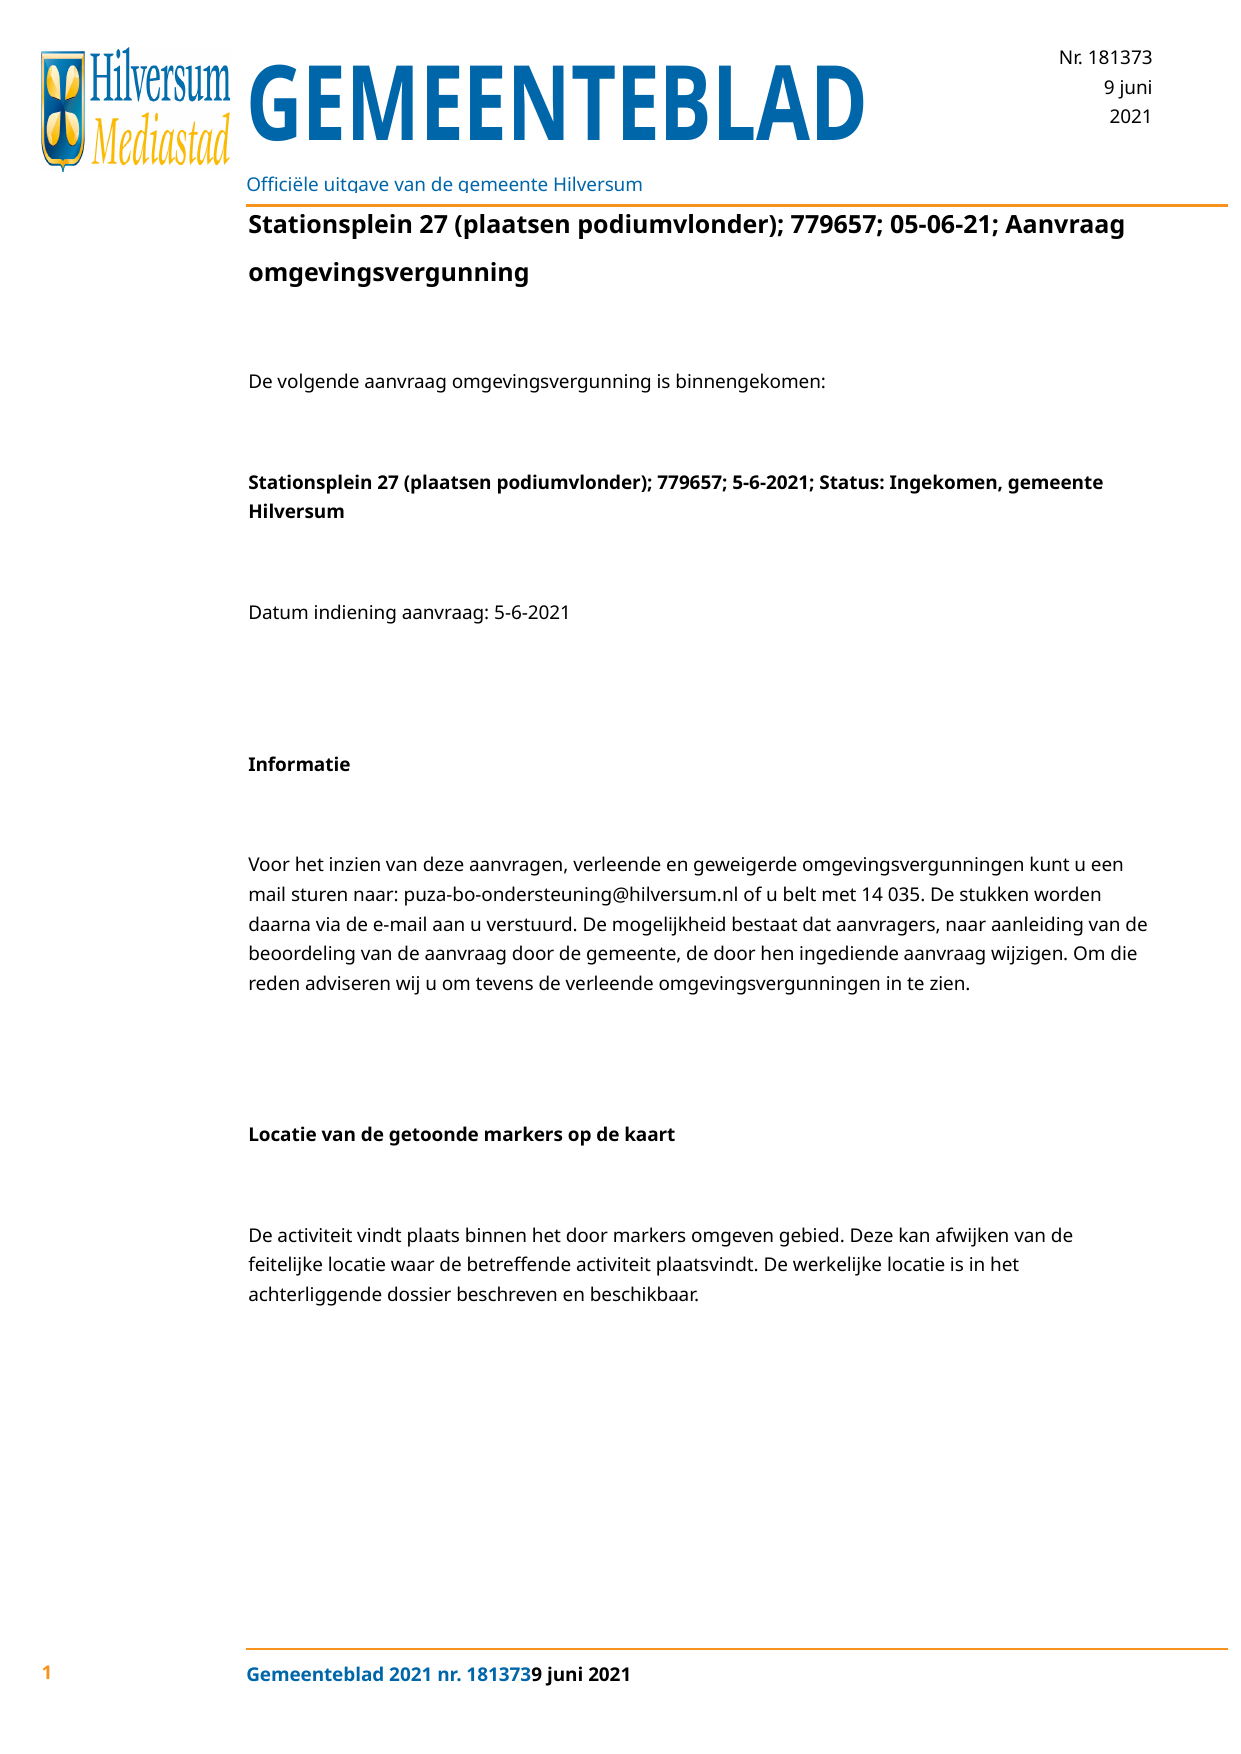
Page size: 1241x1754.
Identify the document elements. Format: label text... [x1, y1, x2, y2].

text De volgende aanvraag omgevingsvergunning is binnengekomen: [248, 368, 1152, 394]
text Informatie [248, 751, 1152, 777]
text Datum indiening aanvraag: 5-6-2021 [248, 599, 1152, 625]
picture [41, 47, 231, 172]
text Locatie van de getoonde markers op de kaart [248, 1121, 1152, 1147]
text De activiteit vindt plaats binnen het door markers omgeven gebied. Deze kan afwijken van de feitelijke locatie waar de betreffende activiteit plaatsvindt. De werkelijke locatie is in het achterliggende dossier beschreven en beschikbaar. [248, 1222, 1152, 1307]
text Stationsplein 27 (plaatsen podiumvlonder); 779657; 5-6-2021; Status: Ingekomen, gemeente Hilversum [248, 469, 1152, 524]
text Stationsplein 27 (plaatsen podiumvlonder); 779657; 05-06-21; Aanvraag omgevingsvergunning [248, 207, 1152, 288]
text Voor het inzien van deze aanvragen, verleende en geweigerde omgevingsvergunningen kunt u een mail sturen naar: puza-bo-ondersteuning@hilversum.nl of u belt met 14 035. De stukken worden daarna via de e-mail aan u verstuurd. De mogelijkheid bestaat dat aanvragers, naar aanleiding van de beoordeling van de aanvraag door de gemeente, de door hen ingediende aanvraag wijzigen. Om die reden adviseren wij u om tevens de verleende omgevingsvergunningen in te zien. [248, 852, 1152, 996]
